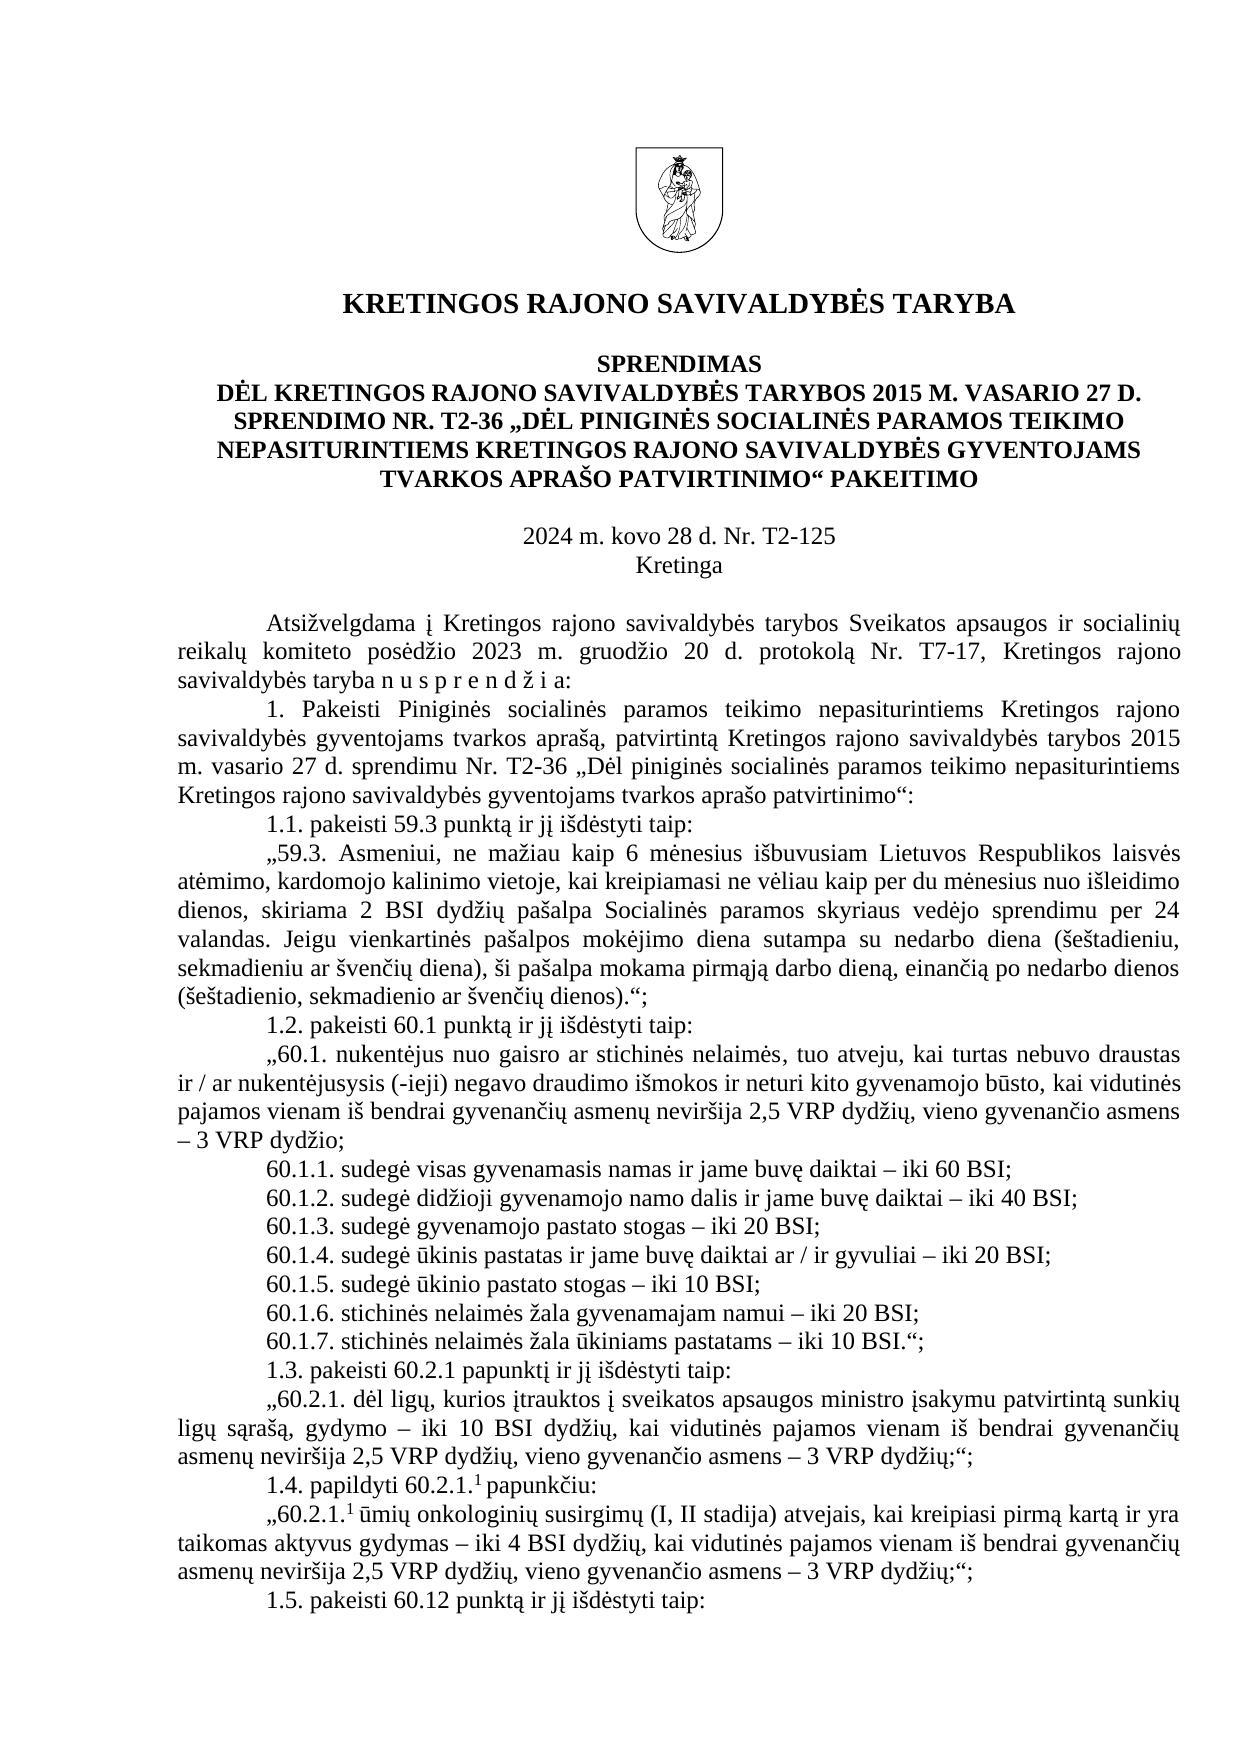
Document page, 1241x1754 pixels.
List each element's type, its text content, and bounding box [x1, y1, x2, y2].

text Kretingos rajono savivaldybės taryba [177, 287, 1181, 320]
text 60.1.7. stichinės nelaimės žala ūkiniams pastatams – iki 10 BSI.“; [177, 1326, 1181, 1355]
text 1.2. pakeisti 60.1 punktą ir jį išdėstyti taip: [177, 1010, 1181, 1039]
text 1.1. pakeisti 59.3 punktą ir jį išdėstyti taip: [177, 809, 1181, 838]
text 60.1.3. sudegė gyvenamojo pastato stogas – iki 20 BSI; [177, 1211, 1181, 1240]
text Kretinga [177, 550, 1181, 579]
text „60.2.1. dėl ligų, kurios įtrauktos į sveikatos apsaugos ministro įsakymu patvirtintą sunkių ligų sąrašą, gydymo – iki 10 BSI dydžių, kai vidutinės pajamos vienam iš bendrai gyvenančių asmenų neviršija 2,5 VRP dydžių, vieno gyvenančio asmens – 3 VRP dydžių;“; [177, 1384, 1181, 1470]
text 1.5. pakeisti 60.12 punktą ir jį išdėstyti taip: [177, 1585, 1181, 1614]
text „60.1. nukentėjus nuo gaisro ar stichinės nelaimės, tuo atveju, kai turtas nebuvo draustas ir / ar nukentėjusysis (-ieji) negavo draudimo išmokos ir neturi kito gyvenamojo būsto, kai vidutinės pajamos vienam iš bendrai gyvenančių asmenų neviršija 2,5 VRP dydžių, vieno gyvenančio asmens – 3 VRP dydžio; [177, 1039, 1181, 1154]
text 2024 m. kovo 28 d. Nr. T2-125 [177, 521, 1181, 550]
text 60.1.4. sudegė ūkinis pastatas ir jame buvę daiktai ar / ir gyvuliai – iki 20 BSI; [177, 1240, 1181, 1269]
text 1.4. papildyti 60.2.1.1 papunkčiu: [177, 1470, 1181, 1499]
text „59.3. Asmeniui, ne mažiau kaip 6 mėnesius išbuvusiam Lietuvos Respublikos laisvės atėmimo, kardomojo kalinimo vietoje, kai kreipiamasi ne vėliau kaip per du mėnesius nuo išleidimo dienos, skiriama 2 BSI dydžių pašalpa Socialinės paramos skyriaus vedėjo sprendimu per 24 valandas. Jeigu vienkartinės pašalpos mokėjimo diena sutampa su nedarbo diena (šeštadieniu, sekmadieniu ar švenčių diena), ši pašalpa mokama pirmąją darbo dieną, einančią po nedarbo dienos (šeštadienio, sekmadienio ar švenčių dienos).“; [177, 838, 1181, 1010]
text 1.3. pakeisti 60.2.1 papunktį ir jį išdėstyti taip: [177, 1355, 1181, 1384]
text „60.2.1.1 ūmių onkologinių susirgimų (I, II stadija) atvejais, kai kreipiasi pirmą kartą ir yra taikomas aktyvus gydymas – iki 4 BSI dydžių, kai vidutinės pajamos vienam iš bendrai gyvenančių asmenų neviršija 2,5 VRP dydžių, vieno gyvenančio asmens – 3 VRP dydžių;“; [177, 1499, 1181, 1585]
text 60.1.1. sudegė visas gyvenamasis namas ir jame buvę daiktai – iki 60 BSI; [177, 1154, 1181, 1183]
text 1. Pakeisti Piniginės socialinės paramos teikimo nepasiturintiems Kretingos rajono savivaldybės gyventojams tvarkos aprašą, patvirtintą Kretingos rajono savivaldybės tarybos 2015 m. vasario 27 d. sprendimu Nr. T2-36 „Dėl piniginės socialinės paramos teikimo nepasiturintiems Kretingos rajono savivaldybės gyventojams tvarkos aprašo patvirtinimo“: [177, 694, 1181, 809]
text 60.1.2. sudegė didžioji gyvenamojo namo dalis ir jame buvę daiktai – iki 40 BSI; [177, 1183, 1181, 1211]
text Atsižvelgdama į Kretingos rajono savivaldybės tarybos Sveikatos apsaugos ir socialinių reikalų komiteto posėdžio 2023 m. gruodžio 20 d. protokolą Nr. T7-17, Kretingos rajono savivaldybės taryba nusprendžia: [177, 608, 1181, 694]
text DĖL KRETINGOS RAJONO SAVIVALDYBĖS TARYBOS 2015 M. VASARIO 27 D. SPRENDIMO nR. t2-36 „Dėl PINIGINĖS SOCIALINĖS PARAMOS TEIKIMO NEPASITURINTIEMS kRETINGOS RAJONO SAVIVALDYBĖS GYVENTOJAMS TVARKOS APRAŠO PATVIRTINIMO“ pakeitimo [177, 378, 1181, 493]
text sprendimas [177, 349, 1181, 378]
text 60.1.5. sudegė ūkinio pastato stogas – iki 10 BSI; [177, 1269, 1181, 1298]
text 60.1.6. stichinės nelaimės žala gyvenamajam namui – iki 20 BSI; [177, 1298, 1181, 1326]
